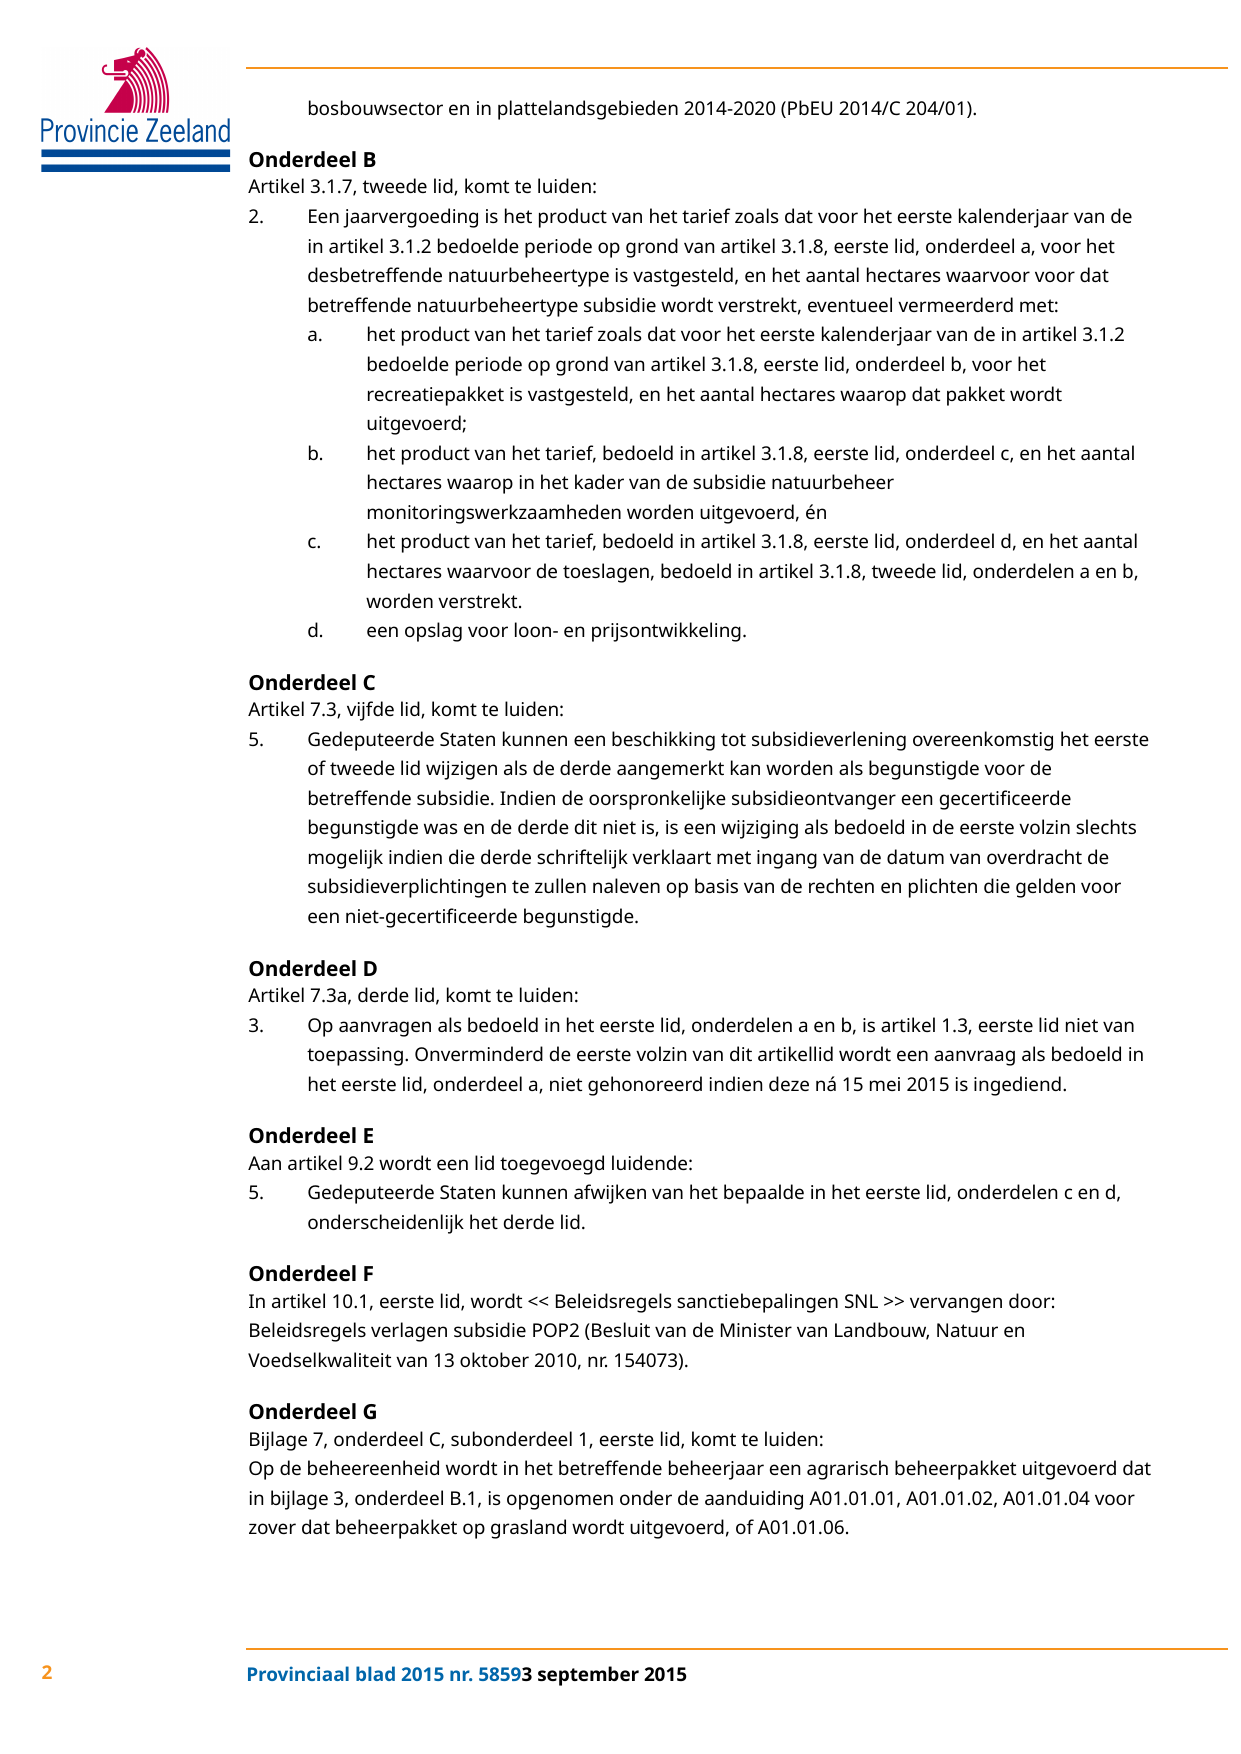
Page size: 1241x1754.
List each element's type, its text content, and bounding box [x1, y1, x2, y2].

text Onderdeel E [248, 1121, 1152, 1150]
list het product van het tarief, bedoeld in artikel 3.1.8, eerste lid, onderdeel d, en het aantal hectares waarvoor de toeslagen, bedoeld in artikel 3.1.8, tweede lid, onderdelen a en b, worden verstrekt. [307, 529, 1152, 613]
list Gedeputeerde Staten kunnen afwijken van het bepaalde in het eerste lid, onderdelen c en d, onderscheidenlijk het derde lid. [248, 1179, 1152, 1235]
text Artikel 7.3, vijfde lid, komt te luiden: [248, 696, 1152, 722]
list Gedeputeerde Staten kunnen een beschikking tot subsidieverlening overeenkomstig het eerste of tweede lid wijzigen als de derde aangemerkt kan worden als begunstigde voor de betreffende subsidie. Indien de oorspronkelijke subsidieontvanger een gecertificeerde begunstigde was en de derde dit niet is, is een wijziging als bedoeld in de eerste volzin slechts mogelijk indien die derde schriftelijk verklaart met ingang van de datum van overdracht de subsidieverplichtingen te zullen naleven op basis van de rechten en plichten die gelden voor een niet-gecertificeerde begunstigde. [248, 726, 1152, 929]
text Aan artikel 9.2 wordt een lid toegevoegd luidende: [248, 1150, 1152, 1176]
text Artikel 7.3a, derde lid, komt te luiden: [248, 982, 1152, 1008]
text Bijlage 7, onderdeel C, subonderdeel 1, eerste lid, komt te luiden: [248, 1426, 1152, 1452]
text Onderdeel G [248, 1397, 1152, 1426]
text Onderdeel D [248, 954, 1152, 982]
text Onderdeel C [248, 668, 1152, 696]
text Artikel 3.1.7, tweede lid, komt te luiden: [248, 174, 1152, 199]
picture [41, 47, 231, 172]
list bosbouwsector en in plattelandsgebieden 2014-2020 (PbEU 2014/C 204/01). [248, 95, 1152, 121]
text Op de beheereenheid wordt in het betreffende beheerjaar een agrarisch beheerpakket uitgevoerd dat in bijlage 3, onderdeel B.1, is opgenomen onder de aanduiding A01.01.01, A01.01.02, A01.01.04 voor zover dat beheerpakket op grasland wordt uitgevoerd, of A01.01.06. [248, 1455, 1152, 1540]
text Onderdeel F [248, 1259, 1152, 1288]
list Op aanvragen als bedoeld in het eerste lid, onderdelen a en b, is artikel 1.3, eerste lid niet van toepassing. Onverminderd de eerste volzin van dit artikellid wordt een aanvraag als bedoeld in het eerste lid, onderdeel a, niet gehonoreerd indien deze ná 15 mei 2015 is ingediend. [248, 1012, 1152, 1097]
list Een jaarvergoeding is het product van het tarief zoals dat voor het eerste kalenderjaar van de in artikel 3.1.2 bedoelde periode op grond van artikel 3.1.8, eerste lid, onderdeel a, voor het desbetreffende natuurbeheertype is vastgesteld, en het aantal hectares waarvoor voor dat betreffende natuurbeheertype subsidie wordt verstrekt, eventueel vermeerderd met: [248, 203, 1152, 318]
text In artikel 10.1, eerste lid, wordt << Beleidsregels sanctiebepalingen SNL >> vervangen door: Beleidsregels verlagen subsidie POP2 (Besluit van de Minister van Landbouw, Natuur en Voedselkwaliteit van 13 oktober 2010, nr. 154073). [248, 1288, 1152, 1373]
list het product van het tarief, bedoeld in artikel 3.1.8, eerste lid, onderdeel c, en het aantal hectares waarop in het kader van de subsidie natuurbeheer monitoringswerkzaamheden worden uitgevoerd, én [307, 440, 1152, 525]
list het product van het tarief zoals dat voor het eerste kalenderjaar van de in artikel 3.1.2 bedoelde periode op grond van artikel 3.1.8, eerste lid, onderdeel b, voor het recreatiepakket is vastgesteld, en het aantal hectares waarop dat pakket wordt uitgevoerd; [307, 322, 1152, 436]
list een opslag voor loon- en prijsontwikkeling. [307, 617, 1152, 643]
text Onderdeel B [248, 145, 1152, 174]
